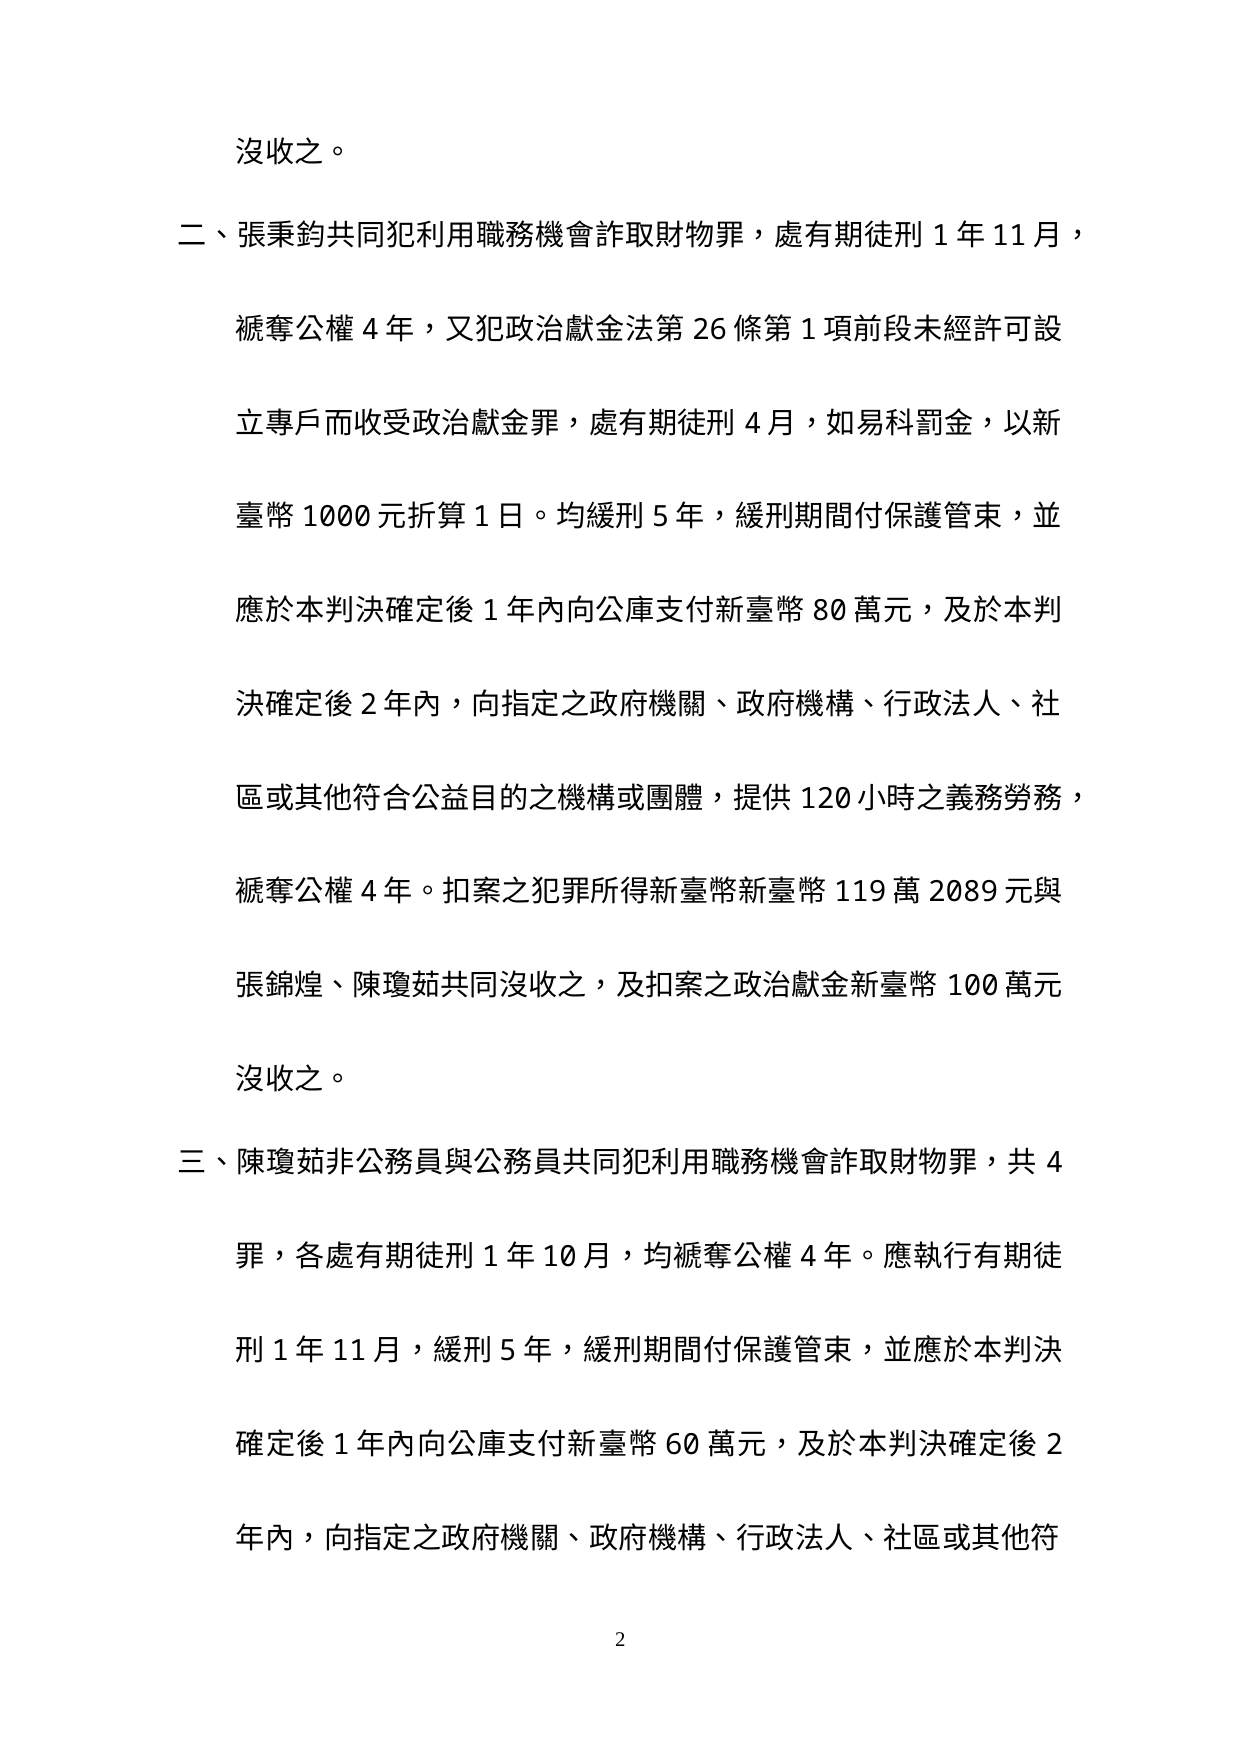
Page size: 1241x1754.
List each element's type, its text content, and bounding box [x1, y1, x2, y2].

text 二、張秉鈞共同犯利用職務機會詐取財物罪，處有期徒刑1年11月，褫奪公權4年，又犯政治獻金法第26條第1項前段未經許可設立專戶而收受政治獻金罪，處有期徒刑4月，如易科罰金，以新臺幣1000元折算1日。均緩刑5年，緩刑期間付保護管束，並應於本判決確定後1年內向公庫支付新臺幣80萬元，及於本判決確定後2年內，向指定之政府機關、政府機構、行政法人、社區或其他符合公益目的之機構或團體，提供120小時之義務勞務，褫奪公權4年。扣案之犯罪所得新臺幣新臺幣119萬2089元與張錦煌、陳瓊茹共同沒收之，及扣案之政治獻金新臺幣100萬元沒收之。 [177, 191, 1063, 1097]
text 三、陳瓊茹非公務員與公務員共同犯利用職務機會詐取財物罪，共4罪，各處有期徒刑1年10月，均褫奪公權4年。應執行有期徒刑1年11月，緩刑5年，緩刑期間付保護管束，並應於本判決確定後1年內向公庫支付新臺幣60萬元，及於本判決確定後2年內，向指定之政府機關、政府機構、行政法人、社區或其他符 [177, 1119, 1063, 1556]
text 一、張錦煌共同犯利用職務機會詐取財物罪，共4罪，各處有期徒刑1年11月，均褫奪公權4年。應執行有期徒刑2年，緩刑5年，並應於本判決確定後1年內向公庫支付新臺幣100萬元，褫奪公權4年。扣案之犯罪所得新臺幣962萬5895元與陳瓊茹共同沒收之，及犯罪所得新臺幣119萬2089元與陳瓊茹、張秉鈞共同沒收之。 [177, 108, 1063, 170]
